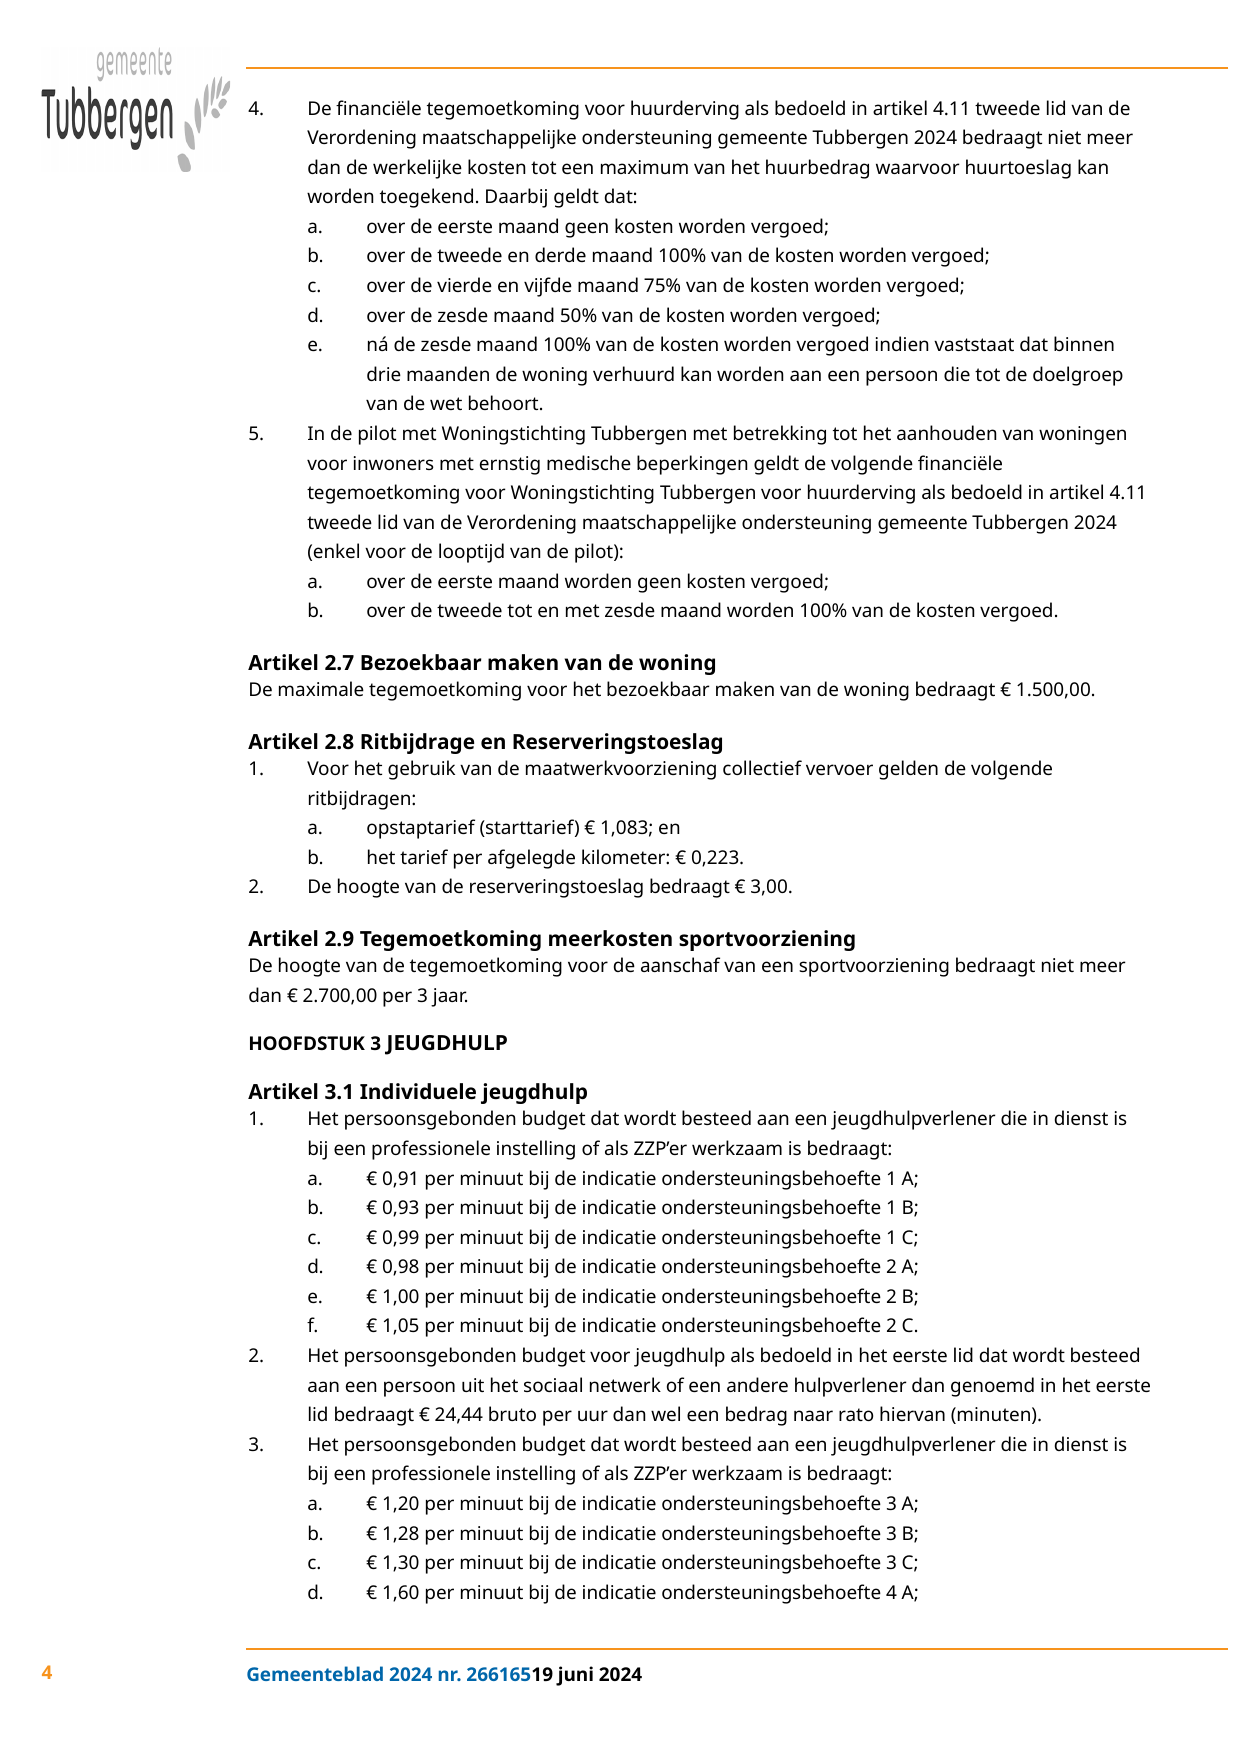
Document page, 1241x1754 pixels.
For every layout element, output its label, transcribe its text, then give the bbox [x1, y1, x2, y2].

picture [41, 47, 231, 172]
list De financiële tegemoetkoming voor huurderving als bedoeld in artikel 4.11 tweede lid van de Verordening maatschappelijke ondersteuning gemeente Tubbergen 2024 bedraagt niet meer dan de werkelijke kosten tot een maximum van het huurbedrag waarvoor huurtoeslag kan worden toegekend. Daarbij geldt dat: [248, 95, 1152, 209]
list Het persoonsgebonden budget dat wordt besteed aan een jeugdhulpverlener die in dienst is bij een professionele instelling of als ZZP’er werkzaam is bedraagt: [248, 1106, 1152, 1161]
list € 1,05 per minuut bij de indicatie ondersteuningsbehoefte 2 C. [307, 1313, 1152, 1338]
list Het persoonsgebonden budget voor jeugdhulp als bedoeld in het eerste lid dat wordt besteed aan een persoon uit het sociaal netwerk of een andere hulpverlener dan genoemd in het eerste lid bedraagt € 24,44 bruto per uur dan wel een bedrag naar rato hiervan (minuten). [248, 1342, 1152, 1427]
list € 1,00 per minuut bij de indicatie ondersteuningsbehoefte 2 B; [307, 1283, 1152, 1309]
list € 1,30 per minuut bij de indicatie ondersteuningsbehoefte 3 C; [307, 1549, 1152, 1575]
text Artikel 2.7 Bezoekbaar maken van de woning [248, 648, 1152, 677]
list In de pilot met Woningstichting Tubbergen met betrekking tot het aanhouden van woningen voor inwoners met ernstig medische beperkingen geldt de volgende financiële tegemoetkoming voor Woningstichting Tubbergen voor huurderving als bedoeld in artikel 4.11 tweede lid van de Verordening maatschappelijke ondersteuning gemeente Tubbergen 2024 (enkel voor de looptijd van de pilot): [248, 420, 1152, 564]
list over de eerste maand worden geen kosten vergoed; [307, 568, 1152, 594]
text Artikel 2.9 Tegemoetkoming meerkosten sportvoorziening [248, 924, 1152, 953]
list Voor het gebruik van de maatwerkvoorziening collectief vervoer gelden de volgende ritbijdragen: [248, 755, 1152, 811]
list € 1,28 per minuut bij de indicatie ondersteuningsbehoefte 3 B; [307, 1520, 1152, 1545]
list € 1,60 per minuut bij de indicatie ondersteuningsbehoefte 4 A; [307, 1579, 1152, 1604]
list € 1,20 per minuut bij de indicatie ondersteuningsbehoefte 3 A; [307, 1490, 1152, 1516]
list het tarief per afgelegde kilometer: € 0,223. [307, 844, 1152, 870]
text De hoogte van de tegemoetkoming voor de aanschaf van een sportvoorziening bedraagt niet meer dan € 2.700,00 per 3 jaar. [248, 953, 1152, 1008]
list over de vierde en vijfde maand 75% van de kosten worden vergoed; [307, 272, 1152, 298]
list over de zesde maand 50% van de kosten worden vergoed; [307, 302, 1152, 328]
text Artikel 3.1 Individuele jeugdhulp [248, 1077, 1152, 1106]
text Artikel 2.8 Ritbijdrage en Reserveringstoeslag [248, 727, 1152, 755]
list € 0,91 per minuut bij de indicatie ondersteuningsbehoefte 1 A; [307, 1165, 1152, 1190]
list € 0,99 per minuut bij de indicatie ondersteuningsbehoefte 1 C; [307, 1224, 1152, 1249]
list ná de zesde maand 100% van de kosten worden vergoed indien vaststaat dat binnen drie maanden de woning verhuurd kan worden aan een persoon die tot de doelgroep van de wet behoort. [307, 331, 1152, 416]
list over de tweede tot en met zesde maand worden 100% van de kosten vergoed. [307, 598, 1152, 623]
list Het persoonsgebonden budget dat wordt besteed aan een jeugdhulpverlener die in dienst is bij een professionele instelling of als ZZP’er werkzaam is bedraagt: [248, 1431, 1152, 1486]
list € 0,93 per minuut bij de indicatie ondersteuningsbehoefte 1 B; [307, 1194, 1152, 1220]
list over de eerste maand geen kosten worden vergoed; [307, 213, 1152, 239]
list opstaptarief (starttarief) € 1,083; en [307, 814, 1152, 840]
list De hoogte van de reserveringstoeslag bedraagt € 3,00. [248, 874, 1152, 899]
list over de tweede en derde maand 100% van de kosten worden vergoed; [307, 243, 1152, 268]
list € 0,98 per minuut bij de indicatie ondersteuningsbehoefte 2 A; [307, 1253, 1152, 1279]
text De maximale tegemoetkoming voor het bezoekbaar maken van de woning bedraagt € 1.500,00. [248, 677, 1152, 702]
text HOOFDSTUK 3 JEUGDHULP [248, 1028, 1152, 1056]
